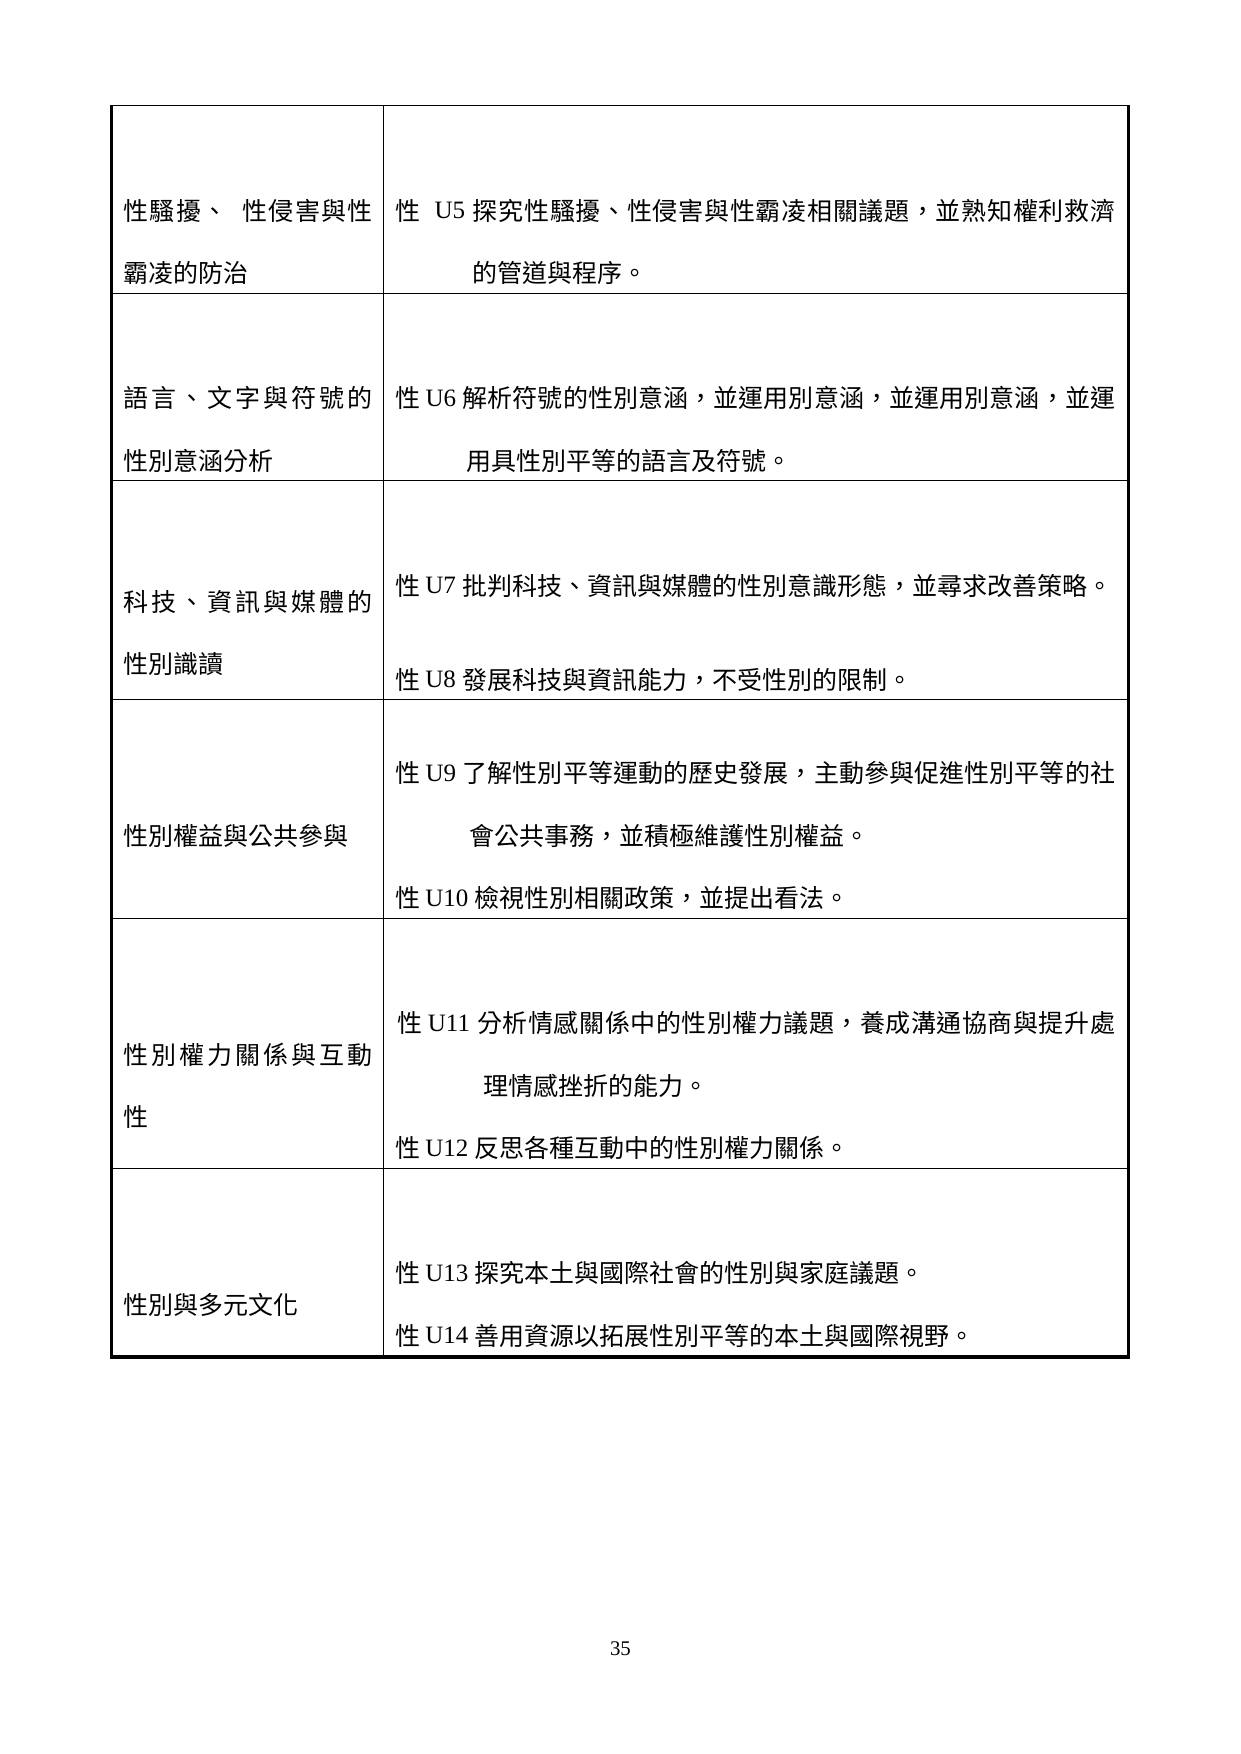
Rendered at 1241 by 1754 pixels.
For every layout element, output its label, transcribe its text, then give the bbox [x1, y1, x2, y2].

table_cell 性U7 批判科技、資訊與媒體的性別意識形態，並尋求改善策略。 性U8 發展科技與資訊能力，不受性別的限制。 [384, 481, 1127, 699]
table_cell 語言、文字與符號的性別意涵分析 [113, 294, 383, 480]
table_cell 性U6 解析符號的性別意涵，並運用別意涵，並運用別意涵，並運用具性別平等的語言及符號。 [384, 294, 1127, 480]
table_cell 科技、資訊與媒體的性別識讀 [113, 481, 383, 699]
table_cell 性別權益與公共參與 [113, 700, 383, 918]
table_cell 性騷擾、 性侵害與性霸凌的防治 [113, 106, 383, 293]
table_cell 性 U5 探究性騷擾、性侵害與性霸凌相關議題，並熟知權利救濟的管道與程序。 [384, 106, 1127, 293]
table_cell 性U9 了解性別平等運動的歷史發展，主動參與促進性別平等的社會公共事務，並積極維護性別權益。 性U10 檢視性別相關政策，並提出看法。 [384, 700, 1127, 918]
table_cell 性別與多元文化 [113, 1169, 383, 1355]
table_cell 性U13 探究本土與國際社會的性別與家庭議題。 性U14 善用資源以拓展性別平等的本土與國際視野。 [384, 1169, 1127, 1355]
table_cell 性別權力關係與互動性 [113, 919, 383, 1168]
table_cell 性U11 分析情感關係中的性別權力議題，養成溝通協商與提升處理情感挫折的能力。 性U12 反思各種互動中的性別權力關係。 [384, 919, 1127, 1168]
